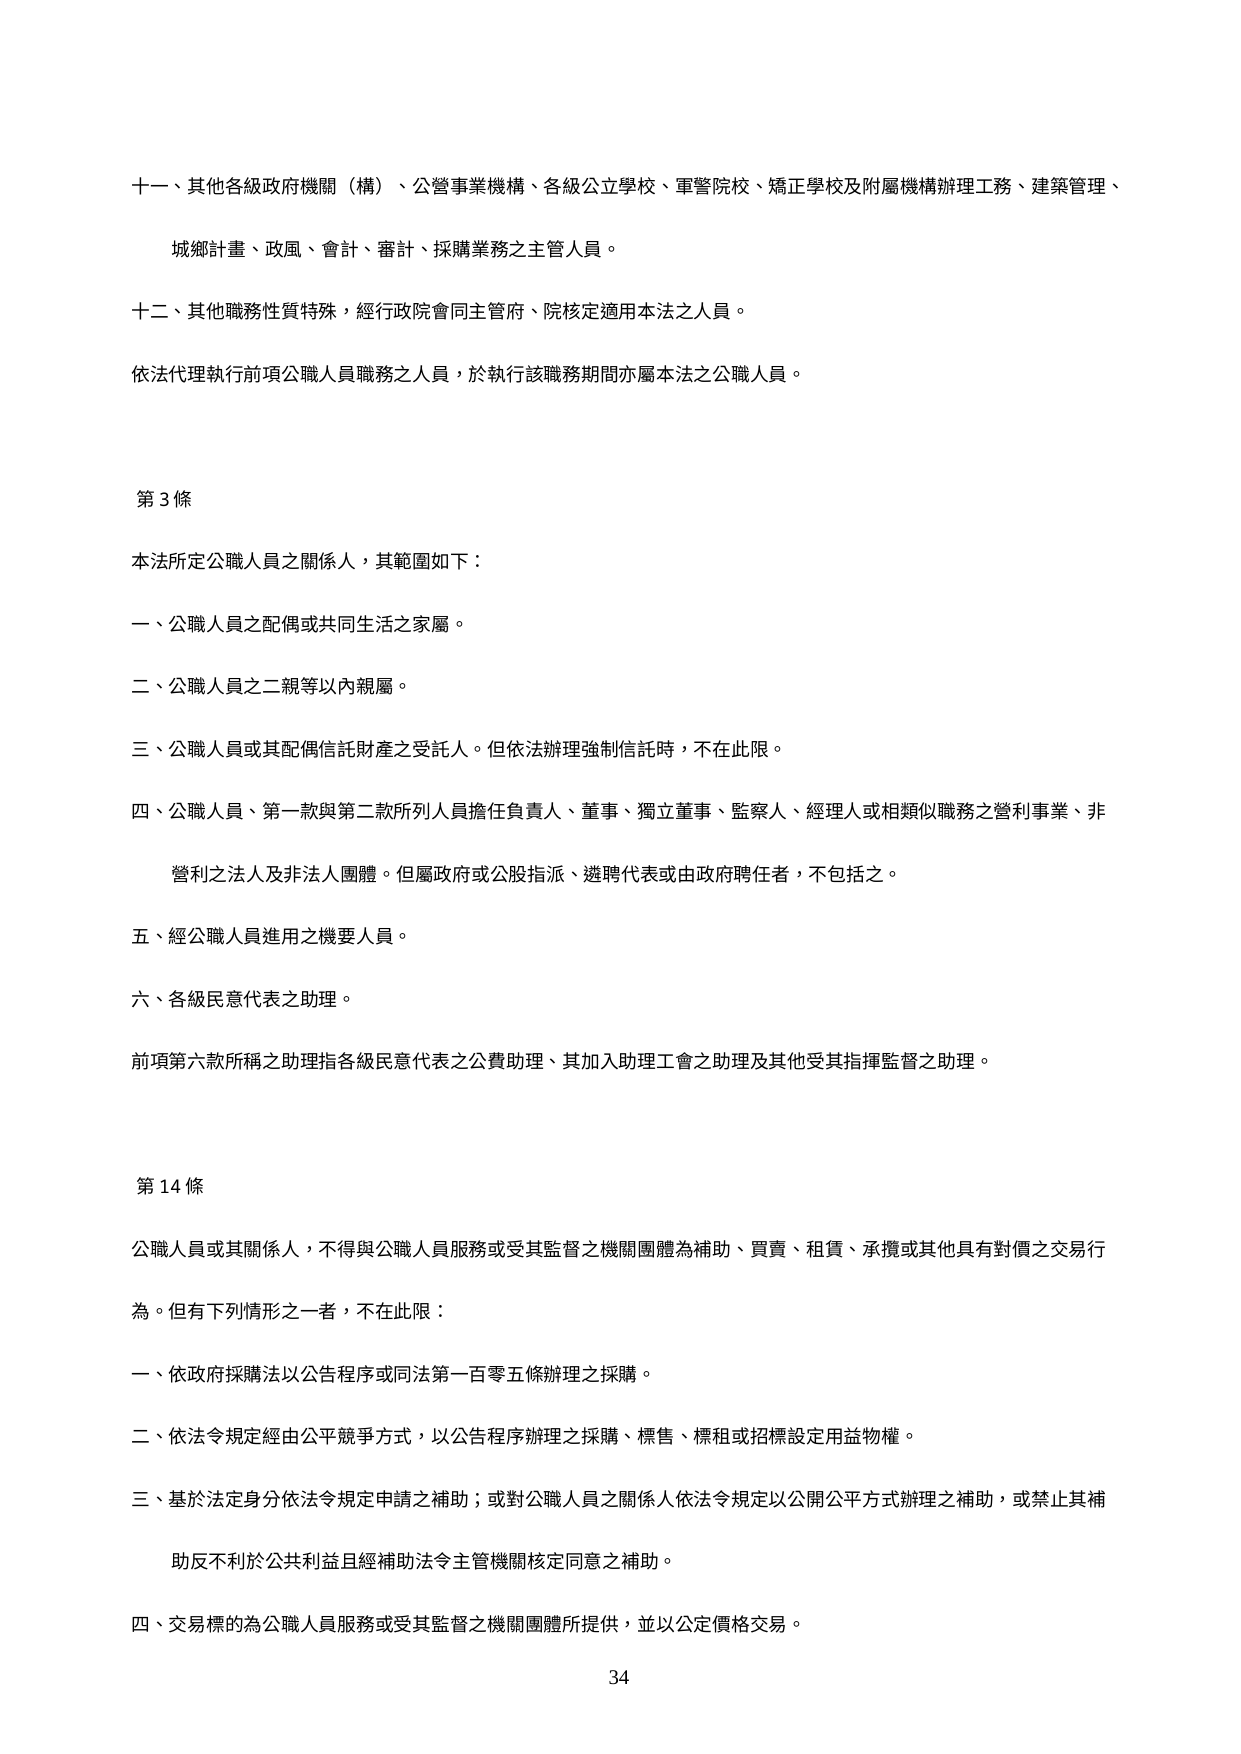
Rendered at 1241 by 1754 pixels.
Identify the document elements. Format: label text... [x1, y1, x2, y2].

text 二、依法令規定經由公平競爭方式，以公告程序辦理之採購、標售、標租或招標設定用益物權。 [131, 1394, 1106, 1456]
text 十二、其他職務性質特殊，經行政院會同主管府、院核定適用本法之人員。 [131, 269, 1106, 331]
text 四、交易標的為公職人員服務或受其監督之機關團體所提供，並以公定價格交易。 [131, 1581, 1106, 1644]
text 十一、其他各級政府機關（構）、公營事業機構、各級公立學校、軍警院校、矯正學校及附屬機構辦理工務、建築管理、城鄉計畫、政風、會計、審計、採購業務之主管人員。 [131, 144, 1106, 269]
text 依法代理執行前項公職人員職務之人員，於執行該職務期間亦屬本法之公職人員。 [131, 331, 1106, 394]
text 第3條 [57, 456, 1200, 519]
text 一、公職人員之配偶或共同生活之家屬。 [131, 581, 1106, 644]
text 前項第六款所稱之助理指各級民意代表之公費助理、其加入助理工會之助理及其他受其指揮監督之助理。 [131, 1019, 1106, 1081]
text 二、公職人員之二親等以內親屬。 [131, 644, 1106, 706]
text 第14條 [57, 1144, 1200, 1206]
text 本法所定公職人員之關係人，其範圍如下： [131, 519, 1106, 581]
text 三、公職人員或其配偶信託財產之受託人。但依法辦理強制信託時，不在此限。 [131, 706, 1106, 769]
text 四、公職人員、第一款與第二款所列人員擔任負責人、董事、獨立董事、監察人、經理人或相類似職務之營利事業、非營利之法人及非法人團體。但屬政府或公股指派、遴聘代表或由政府聘任者，不包括之。 [131, 769, 1106, 894]
text 一、依政府採購法以公告程序或同法第一百零五條辦理之採購。 [131, 1331, 1106, 1394]
text 三、基於法定身分依法令規定申請之補助；或對公職人員之關係人依法令規定以公開公平方式辦理之補助，或禁止其補助反不利於公共利益且經補助法令主管機關核定同意之補助。 [131, 1456, 1106, 1581]
text 五、經公職人員進用之機要人員。 [131, 894, 1106, 956]
text 公職人員或其關係人，不得與公職人員服務或受其監督之機關團體為補助、買賣、租賃、承攬或其他具有對價之交易行為。但有下列情形之一者，不在此限： [131, 1206, 1106, 1331]
text 六、各級民意代表之助理。 [131, 956, 1106, 1019]
